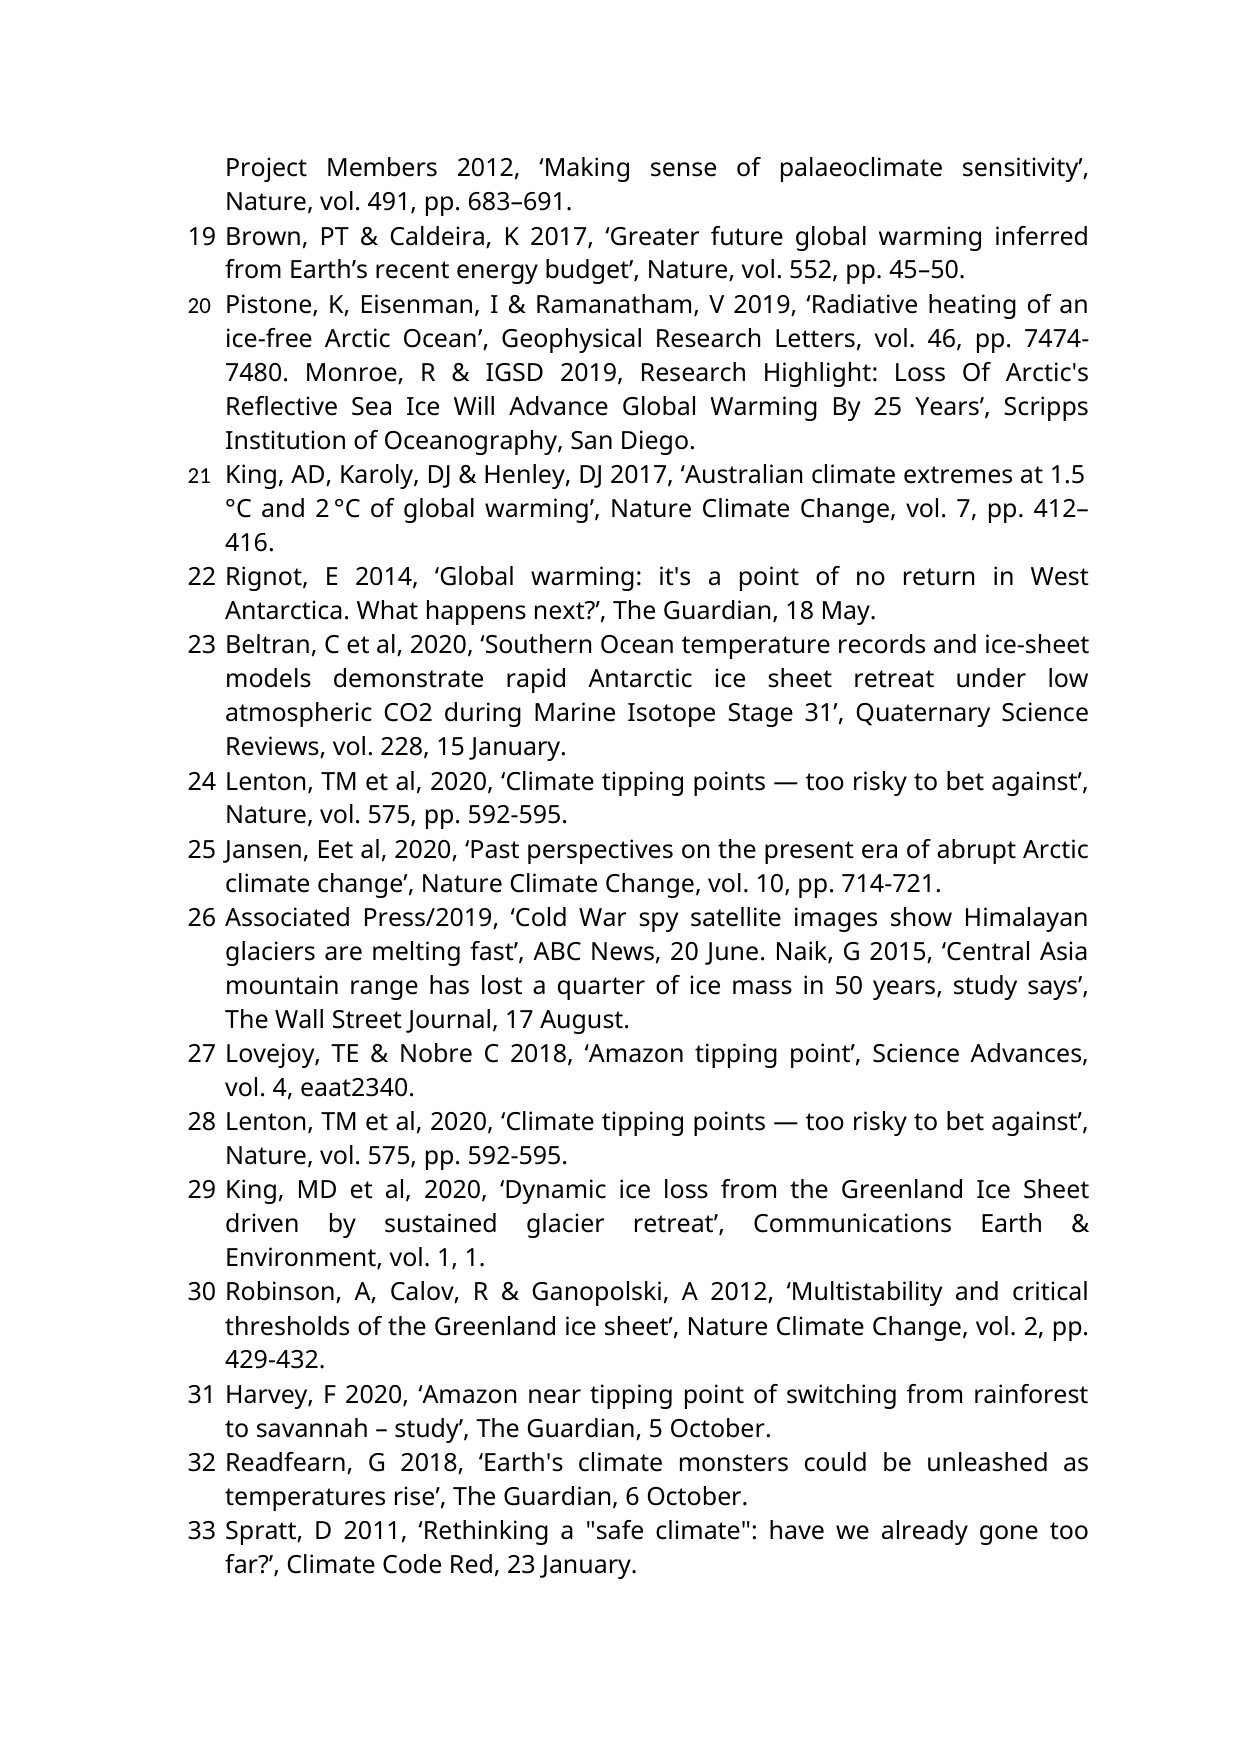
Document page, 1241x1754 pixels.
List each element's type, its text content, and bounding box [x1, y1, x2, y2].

list Readfearn, G 2018, ‘Earth's climate monsters could be unleashed as temperatures rise’, The Guardian, 6 October. [187, 1444, 1090, 1512]
list Beltran, C et al, 2020, ‘Southern Ocean temperature records and ice-sheet models demonstrate rapid Antarctic ice sheet retreat under low atmospheric CO2 during Marine Isotope Stage 31’, Quaternary Science Reviews, vol. 228, 15 January. [187, 627, 1090, 763]
list King, AD, Karoly, DJ & Henley, DJ 2017, ‘Australian climate extremes at 1.5 °C and 2 °C of global warming’, Nature Climate Change, vol. 7, pp. 412–416. [187, 457, 1090, 559]
list Jansen, Eet al, 2020, ‘Past perspectives on the present era of abrupt Arctic climate change’, Nature Climate Change, vol. 10, pp. 714-721. [187, 831, 1090, 899]
list Project Members 2012, ‘Making sense of palaeoclimate sensitivity’, Nature, vol. 491, pp. 683–691. [187, 150, 1090, 218]
list Lenton, TM et al, 2020, ‘Climate tipping points — too risky to bet against’, Nature, vol. 575, pp. 592-595. [187, 1104, 1090, 1172]
list King, MD et al, 2020, ‘Dynamic ice loss from the Greenland Ice Sheet driven by sustained glacier retreat’, Communications Earth & Environment, vol. 1, 1. [187, 1172, 1090, 1274]
list Spratt, D 2011, ‘Rethinking a "safe climate": have we already gone too far?’, Climate Code Red, 23 January. [187, 1512, 1090, 1581]
list Robinson, A, Calov, R & Ganopolski, A 2012, ‘Multistability and critical thresholds of the Greenland ice sheet’, Nature Climate Change, vol. 2, pp. 429-432. [187, 1274, 1090, 1376]
list Brown, PT & Caldeira, K 2017, ‘Greater future global warming inferred from Earth’s recent energy budget’, Nature, vol. 552, pp. 45–50. [187, 218, 1090, 286]
list Lenton, TM et al, 2020, ‘Climate tipping points — too risky to bet against’, Nature, vol. 575, pp. 592-595. [187, 763, 1090, 831]
list Pistone, K, Eisenman, I & Ramanatham, V 2019, ‘Radiative heating of an ice‐free Arctic Ocean’, Geophysical Research Letters, vol. 46, pp. 7474-7480. Monroe, R & IGSD 2019, Research Highlight: Loss Of Arctic's Reflective Sea Ice Will Advance Global Warming By 25 Years’, Scripps Institution of Oceanography, San Diego. [187, 286, 1090, 457]
list Lovejoy, TE & Nobre C 2018, ‘Amazon tipping point’, Science Advances, vol. 4, eaat2340. [187, 1036, 1090, 1104]
list Rignot, E 2014, ‘Global warming: it's a point of no return in West Antarctica. What happens next?’, The Guardian, 18 May. [187, 559, 1090, 627]
list Harvey, F 2020, ‘Amazon near tipping point of switching from rainforest to savannah – study’, The Guardian, 5 October. [187, 1376, 1090, 1444]
list Associated Press/2019, ‘Cold War spy satellite images show Himalayan glaciers are melting fast’, ABC News, 20 June. Naik, G 2015, ‘Central Asia mountain range has lost a quarter of ice mass in 50 years, study says’, The Wall Street Journal, 17 August. [187, 899, 1090, 1036]
